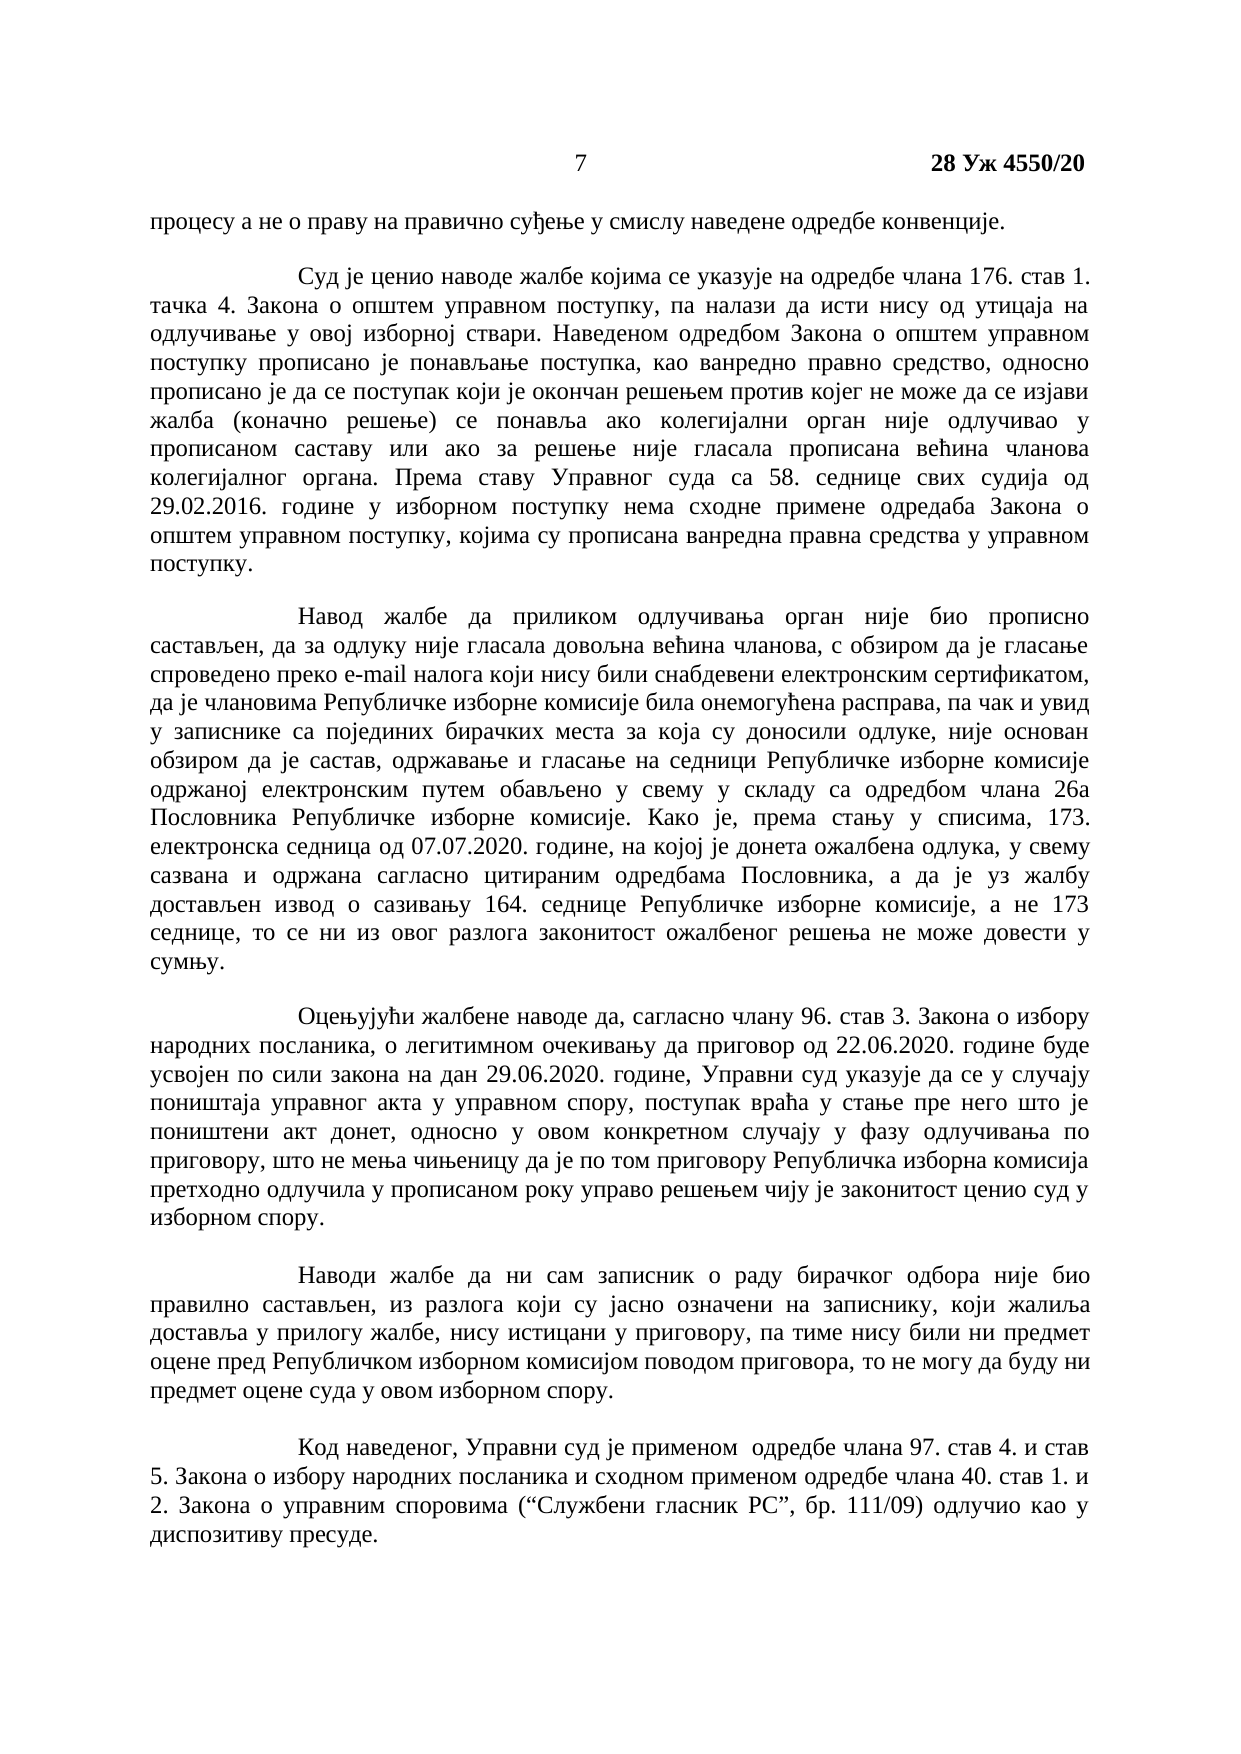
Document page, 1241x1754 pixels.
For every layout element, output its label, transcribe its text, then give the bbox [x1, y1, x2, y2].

text Суд је ценио наводе жалбе којима се указује на одредбе члана 176. став 1. тачка 4. Закона о општем управном поступку, па налази да исти нису од утицаја на одлучивање у овој изборној ствари. Наведеном одредбом Закона о општем управном поступку прописано је понављање поступка, као ванредно правно средство, односно прописано је да се поступак који је окончан решењем против којег не може да се изјави жалба (коначно решење) се понавља ако колегијални орган није одлучивао у прописаном саставу или ако за решење није гласала прописана већина чланова колегијалног органа. Према ставу Управног суда са 58. седнице свих судија од 29.02.2016. године у изборном поступку нема сходне примене одредаба Закона о општем управном поступку, којима су прописана ванредна правна средства у управном поступку. [150, 261, 1091, 577]
text Оцењујући жалбене наводе да, сагласно члану 96. став 3. Закона о избору народних посланика, о легитимном очекивању да приговор од 22.06.2020. године буде усвојен по сили закона на дан 29.06.2020. године, Управни суд указује да се у случају поништаја управног акта у управном спору, поступак враћа у стање пре него што је поништени акт донет, односно у овом конкретном случају у фазу одлучивања по приговору, што не мења чињеницу да је по том приговору Републичка изборна комисија претходно одлучила у прописаном року управо решењем чију је законитост ценио суд у изборном спору. [150, 1001, 1091, 1231]
text Код наведеног, Управни суд је применом одредбе члана 97. став 4. и став 5. Закона о избору народних посланика и сходном применом одредбе члана 40. став 1. и 2. Закона о управним споровима (“Службени гласник РС”, бр. 111/09) одлучио као у диспозитиву пресуде. [150, 1432, 1091, 1547]
text Навод жалбе да приликом одлучивања орган није био прописно састављен, да за одлуку није гласала довољна већина чланова, с обзиром да је гласање спроведено преко e-mail налога који нису били снабдевени електронским сертификатом, да је члановима Републичке изборне комисије била онемогућена расправа, па чак и увид у записнике са појединих бирачких места за која су доносили одлуке, није основан обзиром да је састав, одржавање и гласање на седници Републичке изборне комисије одржаној електронским путем обављено у свему у складу са одредбом члана 26а Пословника Републичке изборне комисије. Како је, према стању у списима, 173. електронска седница од 07.07.2020. године, на којој је донета ожалбена одлука, у свему сазвана и одржана сагласно цитираним одредбама Пословника, а да је уз жалбу достављен извод о сазивању 164. седнице Републичке изборне комисије, а не 173 седнице, то се ни из овог разлога законитост ожалбеног решења не може довести у сумњу. [150, 601, 1091, 975]
text процесу а не о праву на правично суђење у смислу наведене одредбе конвенције. [150, 206, 1091, 234]
text Наводи жалбе да ни сам записник о раду бирачког одбора није био правилно састављен, из разлога који су јасно означени на записнику, који жалиља доставља у прилогу жалбе, нису истицани у приговору, па тиме нису били ни предмет оцене пред Републичком изборном комисијом поводом приговора, то не могу да буду ни предмет оцене суда у овом изборном спору. [150, 1260, 1091, 1404]
